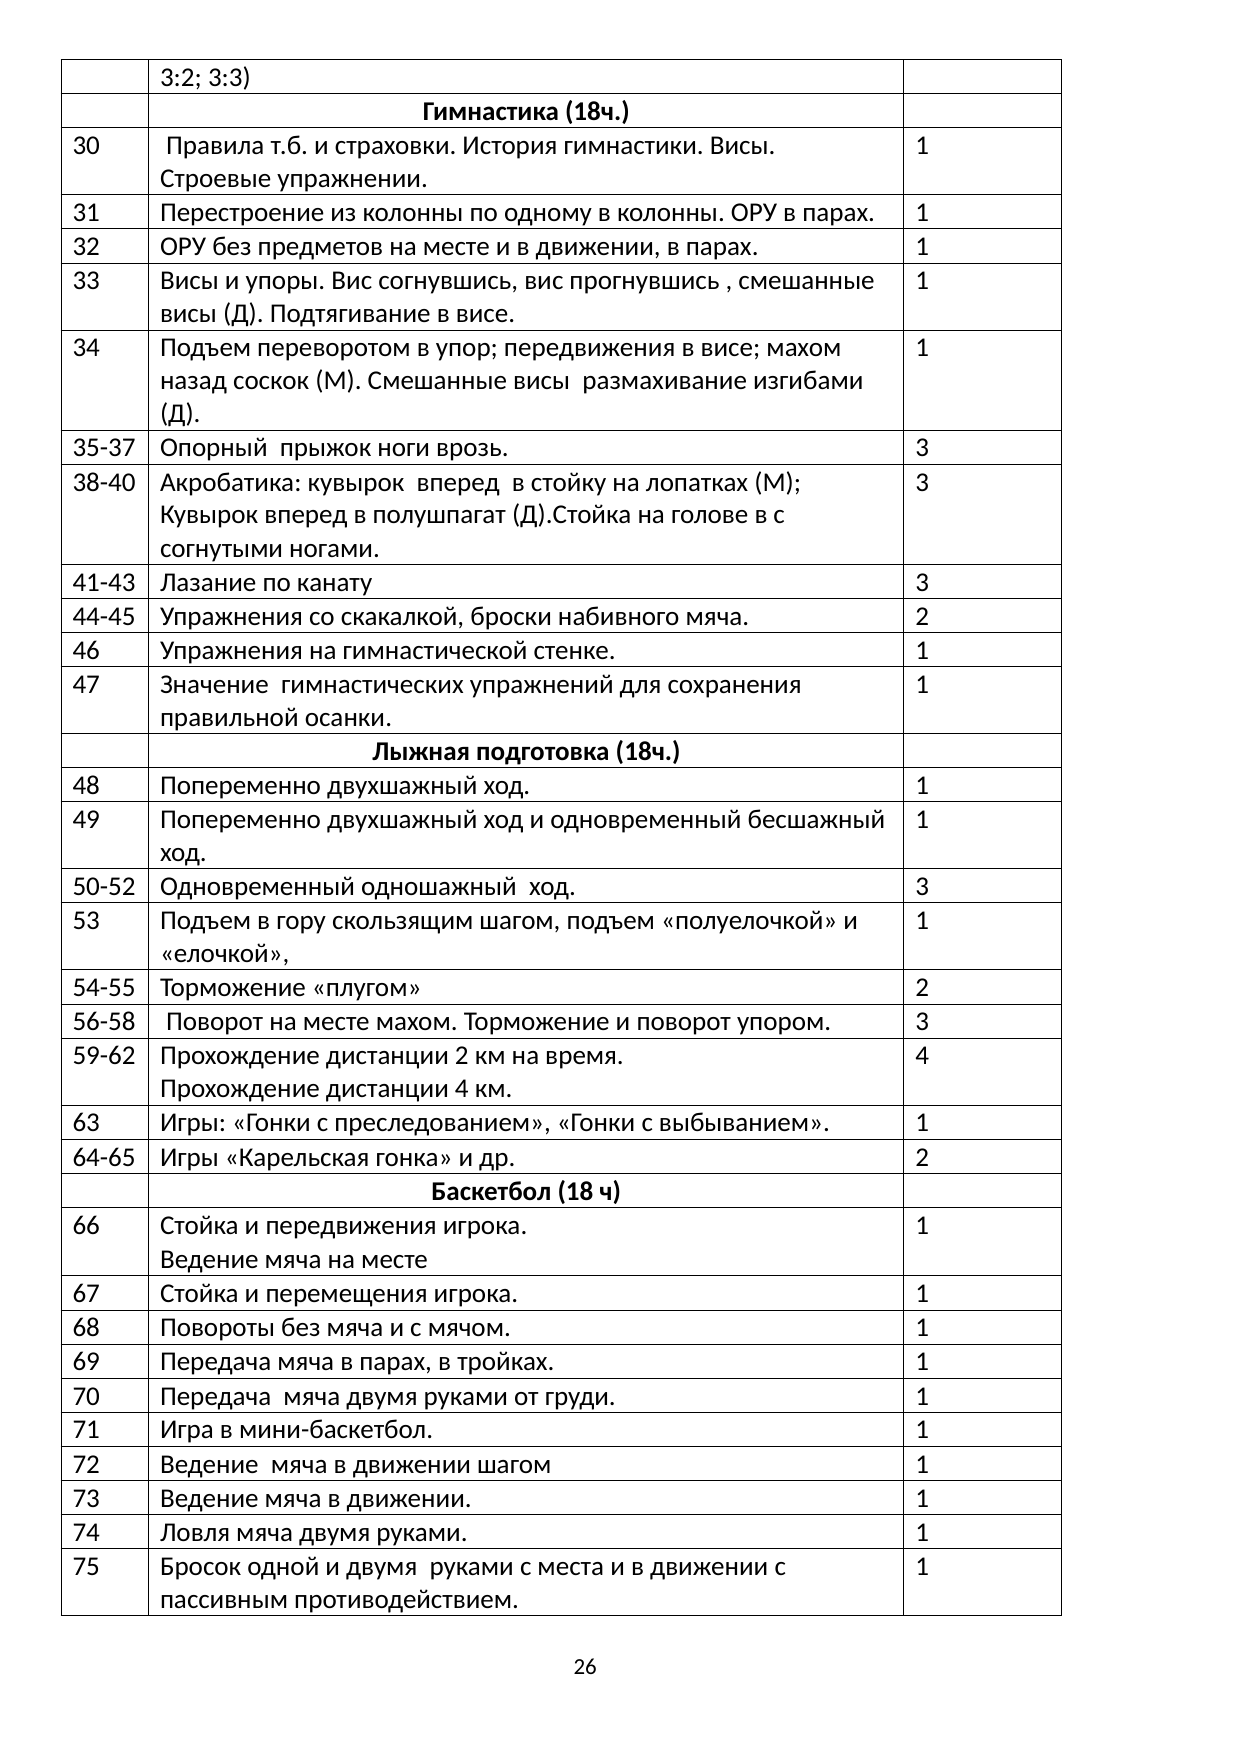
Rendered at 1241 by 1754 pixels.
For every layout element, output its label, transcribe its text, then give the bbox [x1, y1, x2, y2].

table_cell 66 [62, 1208, 148, 1275]
table_cell 3 [904, 869, 1061, 902]
table_cell 54-55 [62, 970, 148, 1003]
table_cell 35-37 [62, 431, 148, 464]
table_cell Ведение мяча в движении. [149, 1481, 903, 1514]
table_cell 1 [904, 1413, 1061, 1446]
table_cell Правила т.б. и страховки. История гимнастики. Висы. Строевые упражнении. [149, 128, 903, 194]
table_cell Висы и упоры. Вис согнувшись, вис прогнувшись , смешанные висы (Д). Подтягивание в висе. [149, 264, 903, 329]
table_cell 73 [62, 1481, 148, 1514]
table_cell 47 [62, 667, 148, 733]
table_cell 3 [904, 565, 1061, 598]
table_cell [62, 94, 148, 127]
table_cell 3:2; 3:3) [149, 60, 903, 93]
table_cell [62, 60, 148, 93]
table_cell Одновременный одношажный ход. [149, 869, 903, 902]
table_cell 2 [904, 1140, 1061, 1173]
table_cell 46 [62, 633, 148, 666]
table_cell 44-45 [62, 599, 148, 632]
table_cell 1 [904, 1208, 1061, 1275]
table_cell 3 [904, 465, 1061, 564]
table_cell 72 [62, 1447, 148, 1480]
table_cell Гимнастика (18ч.) [149, 94, 903, 127]
table_cell 1 [904, 1515, 1061, 1548]
table_cell 67 [62, 1276, 148, 1309]
table_cell Торможение «плугом» [149, 970, 903, 1003]
table_cell Повороты без мяча и с мячом. [149, 1311, 903, 1343]
table_cell 63 [62, 1106, 148, 1139]
table_cell 1 [904, 128, 1061, 194]
table_cell Упражнения на гимнастической стенке. [149, 633, 903, 666]
table_cell Ведение мяча в движении шагом [149, 1447, 903, 1480]
table_cell Поворот на месте махом. Торможение и поворот упором. [149, 1005, 903, 1037]
table_cell 1 [904, 768, 1061, 801]
table_cell 1 [904, 1549, 1061, 1615]
table_cell Лыжная подготовка (18ч.) [149, 734, 903, 767]
table_cell 56-58 [62, 1005, 148, 1037]
table_cell Лазание по канату [149, 565, 903, 598]
table_cell Игры: «Гонки с преследованием», «Гонки с выбыванием». [149, 1106, 903, 1139]
table_cell 1 [904, 802, 1061, 868]
table_cell [62, 734, 148, 767]
table_cell Стойка и перемещения игрока. [149, 1276, 903, 1309]
table_cell 1 [904, 1106, 1061, 1139]
table_cell 53 [62, 903, 148, 969]
table_cell Подъем в гору скользящим шагом, подъем «полуелочкой» и «елочкой», [149, 903, 903, 969]
table_cell 33 [62, 264, 148, 329]
table_cell Опорный прыжок ноги врозь. [149, 431, 903, 464]
table_cell 2 [904, 970, 1061, 1003]
table_cell Значение гимнастических упражнений для сохранения правильной осанки. [149, 667, 903, 733]
table_cell 49 [62, 802, 148, 868]
table_cell 70 [62, 1379, 148, 1412]
table_cell 1 [904, 264, 1061, 329]
table_cell Стойка и передвижения игрока. Ведение мяча на месте [149, 1208, 903, 1275]
table_cell 4 [904, 1039, 1061, 1104]
table_cell Бросок одной и двумя руками с места и в движении с пассивным противодействием. [149, 1549, 903, 1615]
table_cell Перестроение из колонны по одному в колонны. ОРУ в парах. [149, 195, 903, 228]
table_cell 1 [904, 1276, 1061, 1309]
table_cell 50-52 [62, 869, 148, 902]
table_cell 1 [904, 1481, 1061, 1514]
table_cell ОРУ без предметов на месте и в движении, в парах. [149, 229, 903, 262]
table_cell Баскетбол (18 ч) [149, 1174, 903, 1207]
table_cell 1 [904, 903, 1061, 969]
table_cell Игра в мини-баскетбол. [149, 1413, 903, 1446]
table_cell [904, 60, 1061, 93]
table_cell 1 [904, 1345, 1061, 1378]
table_cell 1 [904, 1311, 1061, 1343]
table_cell 1 [904, 229, 1061, 262]
table_cell 1 [904, 195, 1061, 228]
table_cell 34 [62, 331, 148, 429]
table_cell Акробатика: кувырок вперед в стойку на лопатках (М); Кувырок вперед в полушпагат (Д).Стойка на голове в с согнутыми ногами. [149, 465, 903, 564]
table_cell [904, 734, 1061, 767]
table_cell Попеременно двухшажный ход и одновременный бесшажный ход. [149, 802, 903, 868]
table_cell 41-43 [62, 565, 148, 598]
table_cell 1 [904, 331, 1061, 429]
table_cell 71 [62, 1413, 148, 1446]
table_cell 75 [62, 1549, 148, 1615]
table_cell Игры «Карельская гонка» и др. [149, 1140, 903, 1173]
table_cell 3 [904, 431, 1061, 464]
table_cell 74 [62, 1515, 148, 1548]
table_cell 69 [62, 1345, 148, 1378]
table_cell 31 [62, 195, 148, 228]
table_cell [904, 1174, 1061, 1207]
table_cell 64-65 [62, 1140, 148, 1173]
table_cell 32 [62, 229, 148, 262]
table_cell Передача мяча в парах, в тройках. [149, 1345, 903, 1378]
table_cell Ловля мяча двумя руками. [149, 1515, 903, 1548]
table_cell 38-40 [62, 465, 148, 564]
table_cell 1 [904, 1379, 1061, 1412]
table_cell 48 [62, 768, 148, 801]
table_cell [62, 1174, 148, 1207]
table_cell 2 [904, 599, 1061, 632]
table_cell Попеременно двухшажный ход. [149, 768, 903, 801]
table_cell Прохождение дистанции 2 км на время. Прохождение дистанции 4 км. [149, 1039, 903, 1104]
table_cell 30 [62, 128, 148, 194]
table_cell 68 [62, 1311, 148, 1343]
table_cell 1 [904, 633, 1061, 666]
table_cell 59-62 [62, 1039, 148, 1104]
table_cell 1 [904, 1447, 1061, 1480]
table_cell Упражнения со скакалкой, броски набивного мяча. [149, 599, 903, 632]
table_cell 1 [904, 667, 1061, 733]
table_cell 3 [904, 1005, 1061, 1037]
table_cell Подъем переворотом в упор; передвижения в висе; махом назад соскок (М). Смешанные висы размахивание изгибами (Д). [149, 331, 903, 429]
table_cell Передача мяча двумя руками от груди. [149, 1379, 903, 1412]
table_cell [904, 94, 1061, 127]
